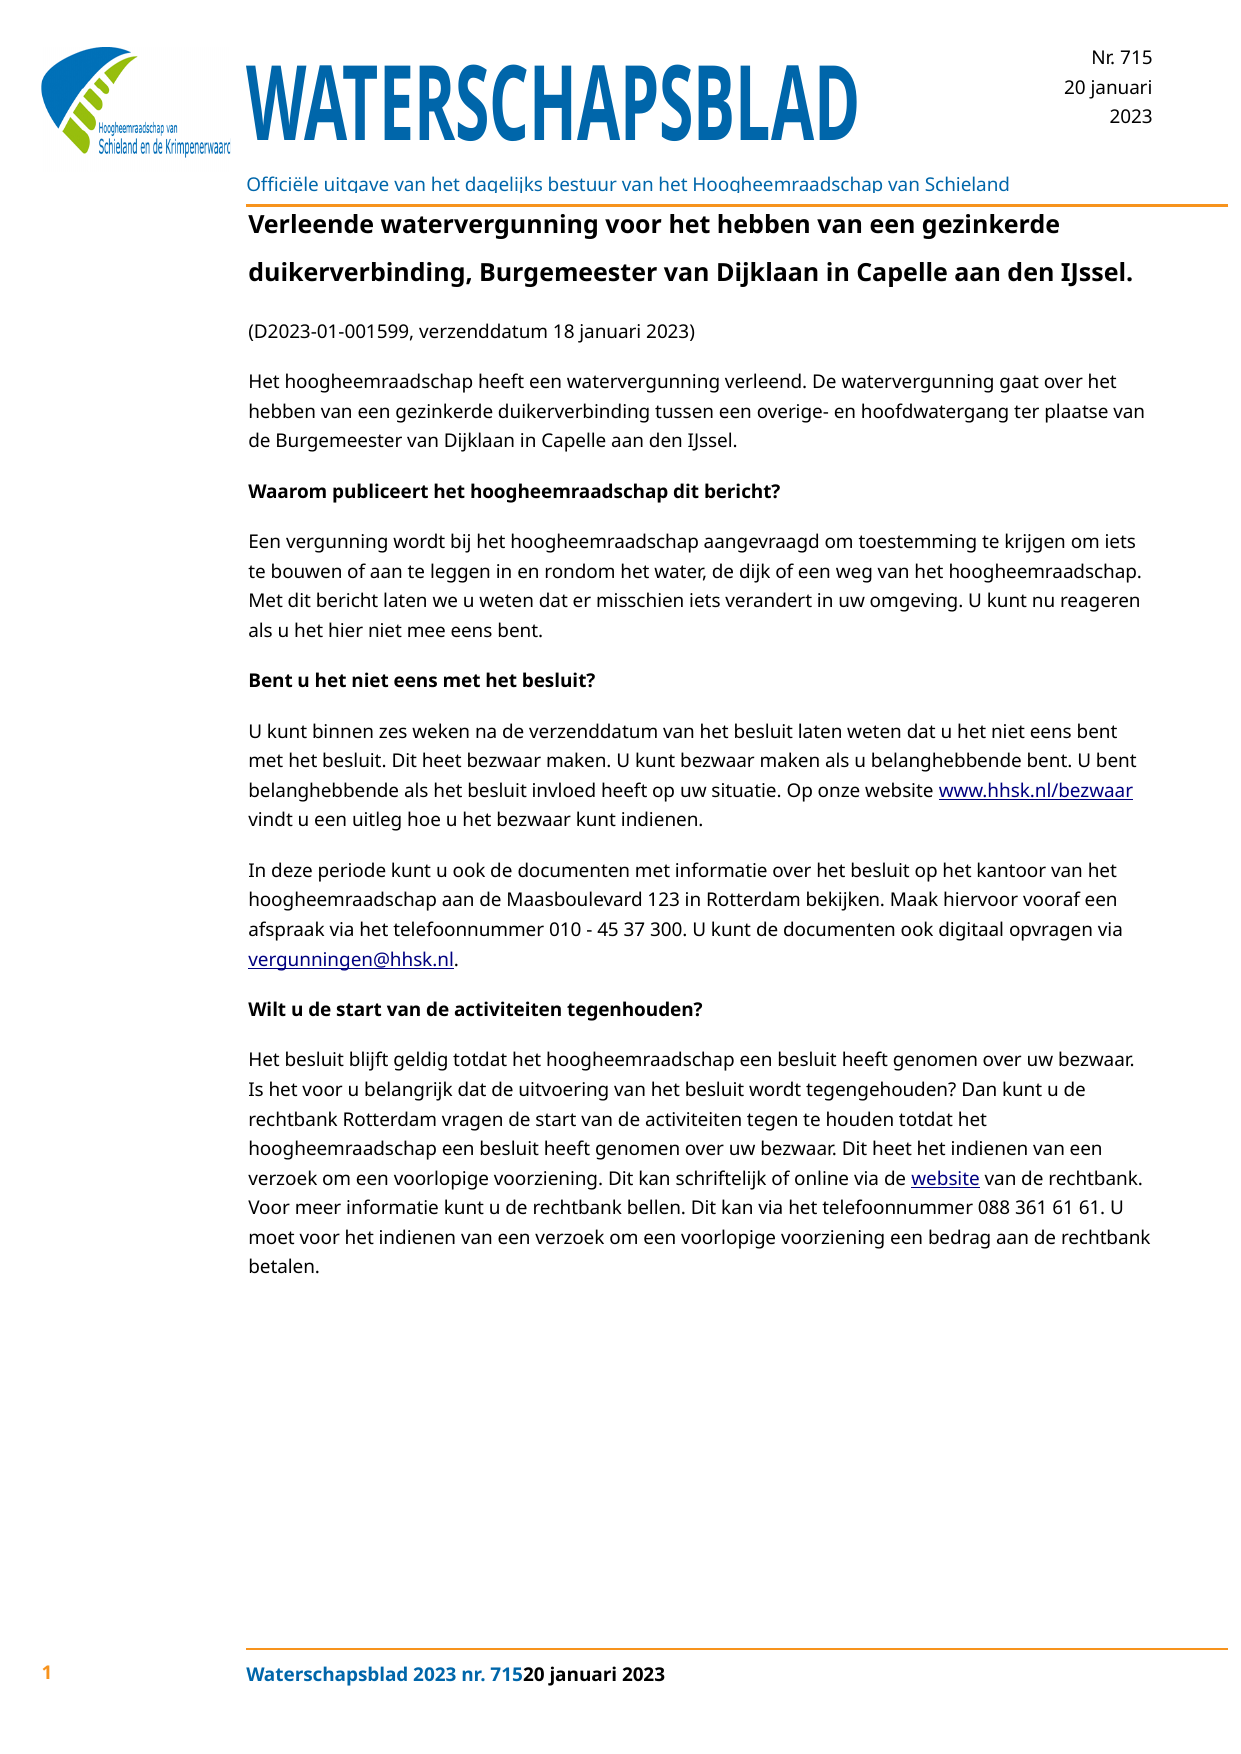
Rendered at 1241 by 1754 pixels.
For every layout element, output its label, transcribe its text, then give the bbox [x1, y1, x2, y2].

text Een vergunning wordt bij het hoogheemraadschap aangevraagd om toestemming te krijgen om iets te bouwen of aan te leggen in en rondom het water, de dijk of een weg van het hoogheemraadschap. Met dit bericht laten we u weten dat er misschien iets verandert in uw omgeving. U kunt nu reageren als u het hier niet mee eens bent. [248, 528, 1152, 643]
text In deze periode kunt u ook de documenten met informatie over het besluit op het kantoor van het hoogheemraadschap aan de Maasboulevard 123 in Rotterdam bekijken. Maak hiervoor vooraf een afspraak via het telefoonnummer 010 - 45 37 300. U kunt de documenten ook digitaal opvragen via vergunningen@hhsk.nl. [248, 857, 1152, 972]
text Het hoogheemraadschap heeft een watervergunning verleend. De watervergunning gaat over het hebben van een gezinkerde duikerverbinding tussen een overige- en hoofdwatergang ter plaatse van de Burgemeester van Dijklaan in Capelle aan den IJssel. [248, 368, 1152, 453]
text (D2023-01-001599, verzenddatum 18 januari 2023) [248, 318, 1152, 344]
picture [41, 47, 231, 172]
text Bent u het niet eens met het besluit? [248, 667, 1152, 693]
text Het besluit blijft geldig totdat het hoogheemraadschap een besluit heeft genomen over uw bezwaar. Is het voor u belangrijk dat de uitvoering van het besluit wordt tegengehouden? Dan kunt u de rechtbank Rotterdam vragen de start van de activiteiten tegen te houden totdat het hoogheemraadschap een besluit heeft genomen over uw bezwaar. Dit heet het indienen van een verzoek om een voorlopige voorziening. Dit kan schriftelijk of online via de website van de rechtbank. Voor meer informatie kunt u de rechtbank bellen. Dit kan via het telefoonnummer 088 361 61 61. U moet voor het indienen van een verzoek om een voorlopige voorziening een bedrag aan de rechtbank betalen. [248, 1047, 1152, 1279]
text U kunt binnen zes weken na de verzenddatum van het besluit laten weten dat u het niet eens bent met het besluit. Dit heet bezwaar maken. U kunt bezwaar maken als u belanghebbende bent. U bent belanghebbende als het besluit invloed heeft op uw situatie. Op onze website www.hhsk.nl/bezwaar vindt u een uitleg hoe u het bezwaar kunt indienen. [248, 718, 1152, 832]
text Wilt u de start van de activiteiten tegenhouden? [248, 996, 1152, 1022]
text Verleende watervergunning voor het hebben van een gezinkerde duikerverbinding, Burgemeester van Dijklaan in Capelle aan den IJssel. [248, 207, 1152, 288]
text Waarom publiceert het hoogheemraadschap dit bericht? [248, 478, 1152, 504]
